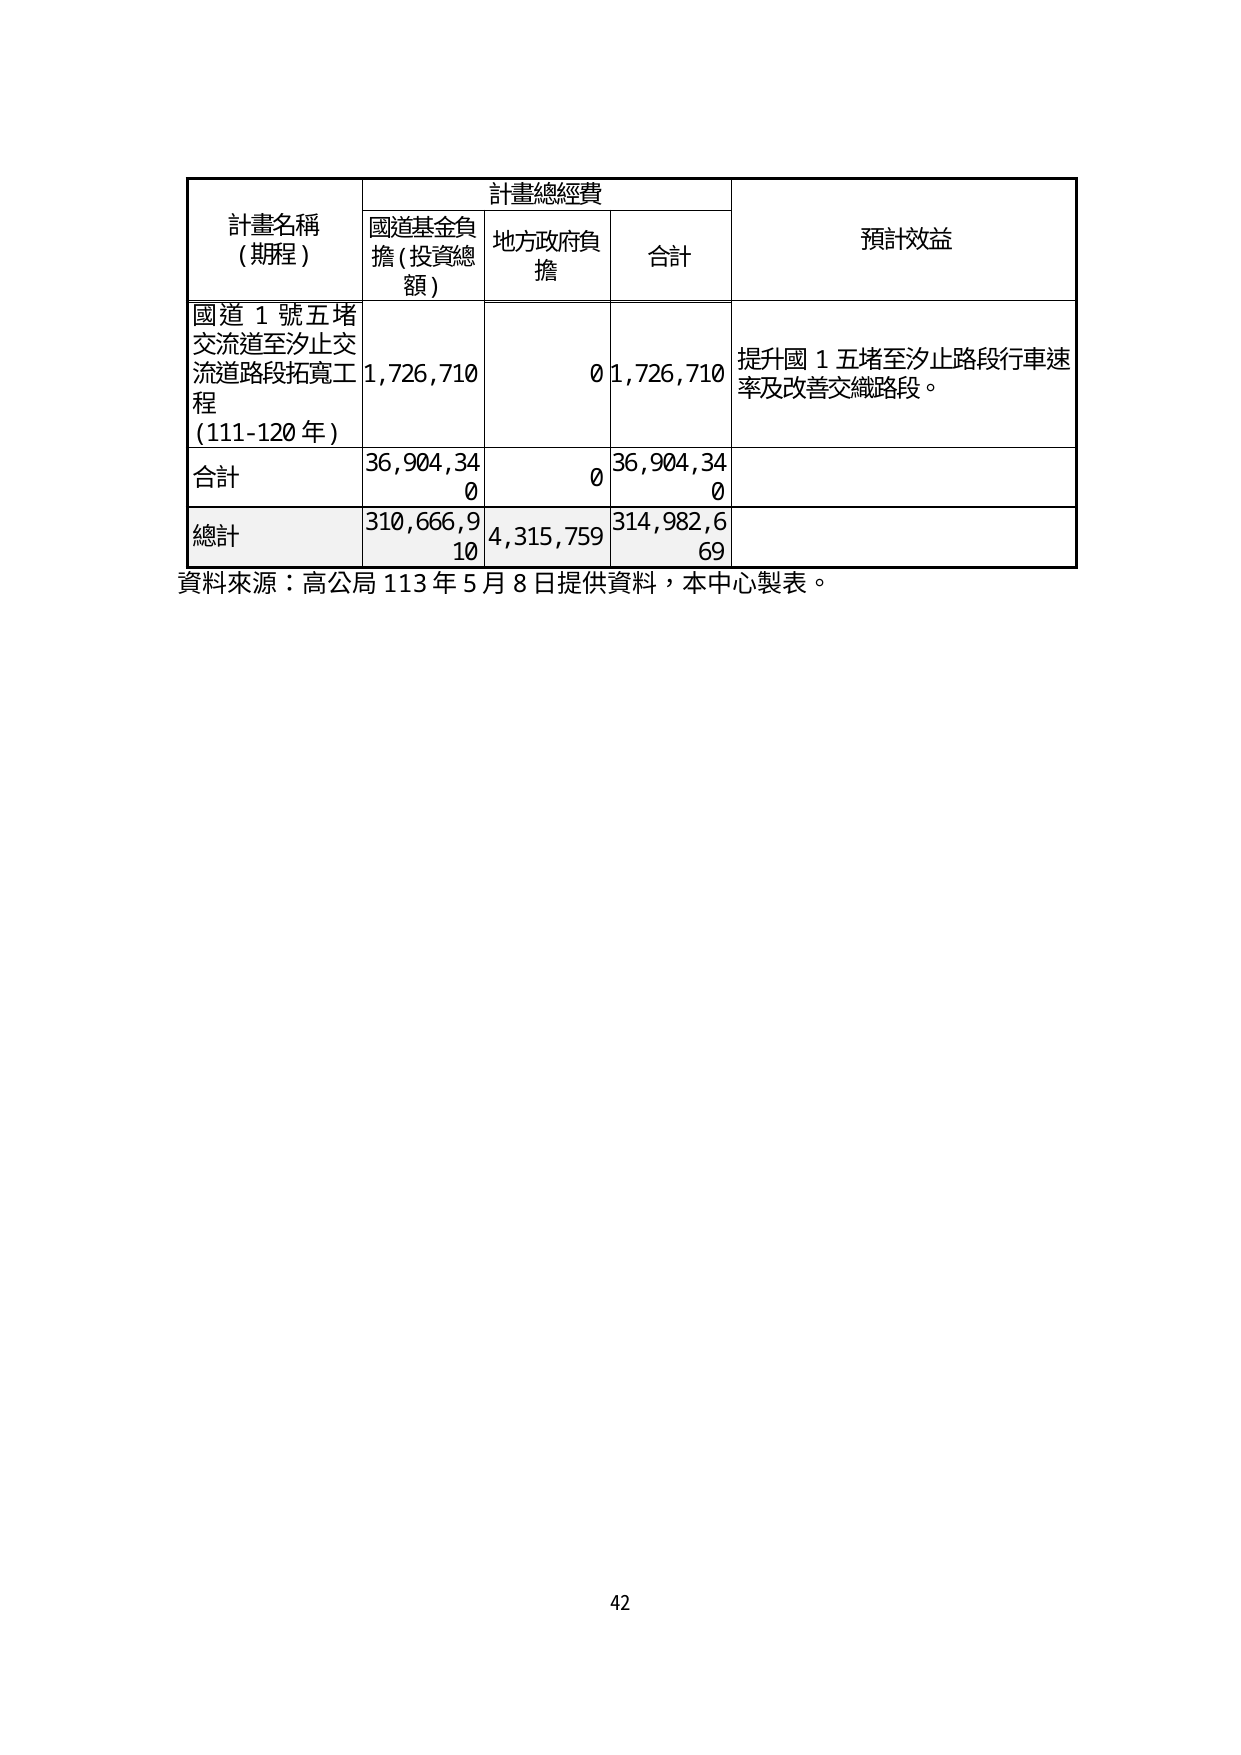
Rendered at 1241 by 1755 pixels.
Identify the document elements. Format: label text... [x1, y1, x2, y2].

table_cell 合計 [611, 211, 731, 300]
table_header 預計效益 [732, 180, 1075, 300]
table_cell 1,726,710 [611, 303, 731, 447]
text 資料來源：高公局113年5月8日提供資料，本中心製表。 [177, 569, 1063, 598]
table_header 計畫總經費 [363, 180, 731, 209]
table_header 計畫名稱 (期程) [189, 180, 362, 300]
table_cell 36,904,340 [363, 448, 484, 506]
table_cell 36,904,340 [611, 448, 731, 506]
table_cell 地方政府負擔 [485, 211, 610, 300]
table_cell [732, 508, 1075, 566]
table_cell 310,666,910 [363, 508, 484, 566]
table_cell 314,982,669 [611, 508, 731, 566]
table_cell 0 [485, 303, 610, 447]
table_cell 1,726,710 [363, 301, 484, 447]
table_cell 國道基金負擔(投資總額) [363, 211, 484, 300]
table_cell 4,315,759 [485, 508, 610, 566]
table_cell 0 [485, 448, 610, 506]
table_cell 國道1號五堵交流道至汐止交流道路段拓寬工程 (111-120年) [189, 303, 362, 447]
table_cell 提升國1五堵至汐止路段行車速率及改善交織路段。 [732, 301, 1075, 447]
table_cell 合計 [189, 448, 362, 506]
table_cell 總計 [189, 508, 362, 566]
table_cell [732, 448, 1075, 506]
